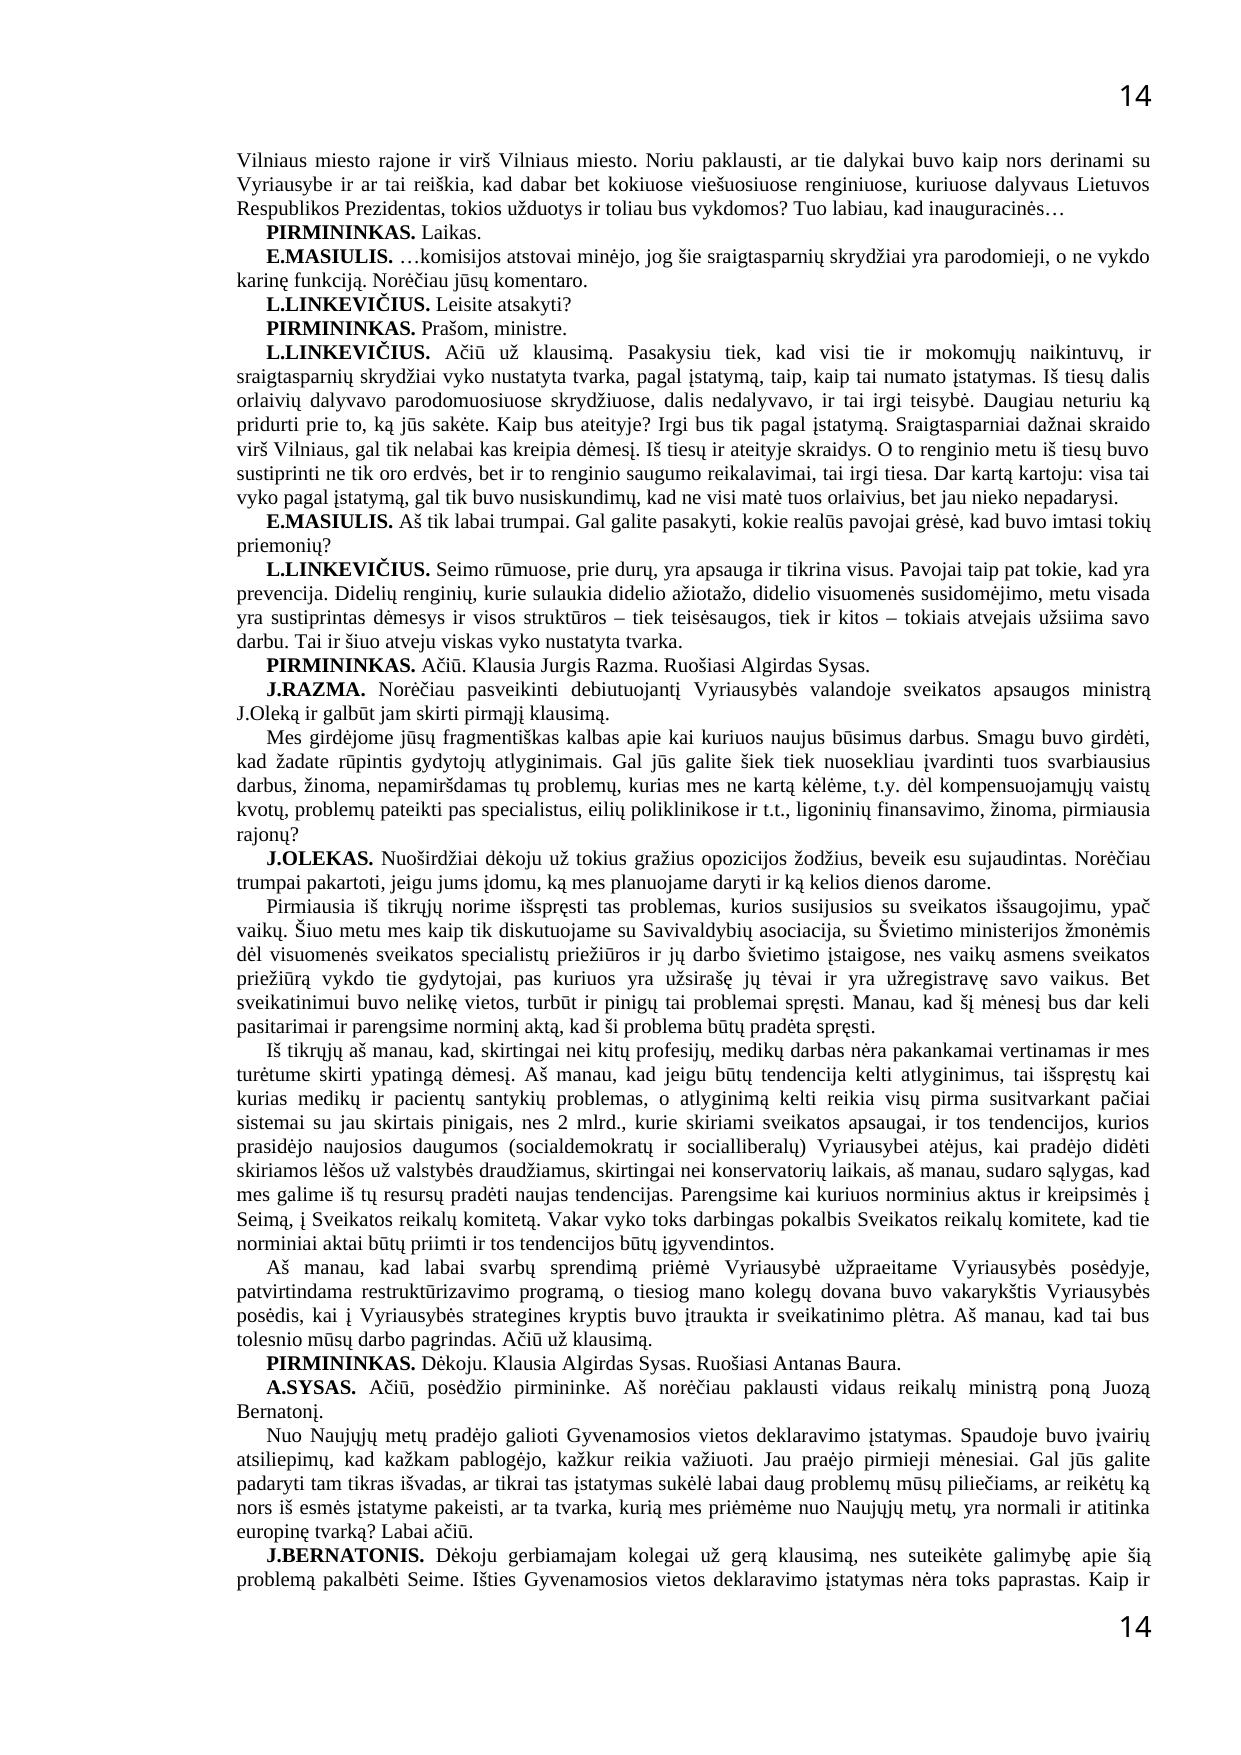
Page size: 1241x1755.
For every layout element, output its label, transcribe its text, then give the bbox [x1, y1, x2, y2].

text PIRMININKAS. Dėkoju. Klausia Algirdas Sysas. Ruošiasi Antanas Baura. [236, 1351, 1152, 1375]
text A.SYSAS. Ačiū, posėdžio pirmininke. Aš norėčiau paklausti vidaus reikalų ministrą poną Juozą Bernatonį. [236, 1375, 1152, 1423]
text E.MASIULIS. …komisijos atstovai minėjo, jog šie sraigtasparnių skrydžiai yra parodomieji, o ne vykdo karinę funkciją. Norėčiau jūsų komentaro. [236, 244, 1152, 292]
text E.MASIULIS. Aš tik labai trumpai. Gal galite pasakyti, kokie realūs pavojai grėsė, kad buvo imtasi tokių priemonių? [236, 509, 1152, 557]
text J.BERNATONIS. Dėkoju gerbiamajam kolegai už gerą klausimą, nes suteikėte galimybę apie šią problemą pakalbėti Seime. Išties Gyvenamosios vietos deklaravimo įstatymas nėra toks paprastas. Kaip ir [236, 1543, 1152, 1591]
text J.OLEKAS. Nuoširdžiai dėkoju už tokius gražius opozicijos žodžius, beveik esu sujaudintas. Norėčiau trumpai pakartoti, jeigu jums įdomu, ką mes planuojame daryti ir ką kelios dienos darome. [236, 846, 1152, 894]
text Vilniaus miesto rajone ir virš Vilniaus miesto. Noriu paklausti, ar tie dalykai buvo kaip nors derinami su Vyriausybe ir ar tai reiškia, kad dabar bet kokiuose viešuosiuose renginiuose, kuriuose dalyvaus Lietuvos Respublikos Prezidentas, tokios užduotys ir toliau bus vykdomos? Tuo labiau, kad inauguracinės… [236, 148, 1152, 220]
text PIRMININKAS. Ačiū. Klausia Jurgis Razma. Ruošiasi Algirdas Sysas. [236, 653, 1152, 677]
text Aš manau, kad labai svarbų sprendimą priėmė Vyriausybė užpraeitame Vyriausybės posėdyje, patvirtindama restruktūrizavimo programą, o tiesiog mano kolegų dovana buvo vakarykštis Vyriausybės posėdis, kai į Vyriausybės strategines kryptis buvo įtraukta ir sveikatinimo plėtra. Aš manau, kad tai bus tolesnio mūsų darbo pagrindas. Ačiū už klausimą. [236, 1254, 1152, 1351]
text L.LINKEVIČIUS. Leisite atsakyti? [236, 292, 1152, 316]
text PIRMININKAS. Prašom, ministre. [236, 316, 1152, 340]
text Mes girdėjome jūsų fragmentiškas kalbas apie kai kuriuos naujus būsimus darbus. Smagu buvo girdėti, kad žadate rūpintis gydytojų atlyginimais. Gal jūs galite šiek tiek nuosekliau įvardinti tuos svarbiausius darbus, žinoma, nepamiršdamas tų problemų, kurias mes ne kartą kėlėme, t.y. dėl kompensuojamųjų vaistų kvotų, problemų pateikti pas specialistus, eilių poliklinikose ir t.t., ligoninių finansavimo, žinoma, pirmiausia rajonų? [236, 725, 1152, 846]
text J.RAZMA. Norėčiau pasveikinti debiutuojantį Vyriausybės valandoje sveikatos apsaugos ministrą J.Oleką ir galbūt jam skirti pirmąjį klausimą. [236, 677, 1152, 725]
text L.LINKEVIČIUS. Ačiū už klausimą. Pasakysiu tiek, kad visi tie ir mokomųjų naikintuvų, ir sraigtasparnių skrydžiai vyko nustatyta tvarka, pagal įstatymą, taip, kaip tai numato įstatymas. Iš tiesų dalis orlaivių dalyvavo parodomuosiuose skrydžiuose, dalis nedalyvavo, ir tai irgi teisybė. Daugiau neturiu ką pridurti prie to, ką jūs sakėte. Kaip bus ateityje? Irgi bus tik pagal įstatymą. Sraigtasparniai dažnai skraido virš Vilniaus, gal tik nelabai kas kreipia dėmesį. Iš tiesų ir ateityje skraidys. O to renginio metu iš tiesų buvo sustiprinti ne tik oro erdvės, bet ir to renginio saugumo reikalavimai, tai irgi tiesa. Dar kartą kartoju: visa tai vyko pagal įstatymą, gal tik buvo nusiskundimų, kad ne visi matė tuos orlaivius, bet jau nieko nepadarysi. [236, 340, 1152, 509]
text Iš tikrųjų aš manau, kad, skirtingai nei kitų profesijų, medikų darbas nėra pakankamai vertinamas ir mes turėtume skirti ypatingą dėmesį. Aš manau, kad jeigu būtų tendencija kelti atlyginimus, tai išspręstų kai kurias medikų ir pacientų santykių problemas, o atlyginimą kelti reikia visų pirma susitvarkant pačiai sistemai su jau skirtais pinigais, nes 2 mlrd., kurie skiriami sveikatos apsaugai, ir tos tendencijos, kurios prasidėjo naujosios daugumos (socialdemokratų ir socialliberalų) Vyriausybei atėjus, kai pradėjo didėti skiriamos lėšos už valstybės draudžiamus, skirtingai nei konservatorių laikais, aš manau, sudaro sąlygas, kad mes galime iš tų resursų pradėti naujas tendencijas. Parengsime kai kuriuos norminius aktus ir kreipsimės į Seimą, į Sveikatos reikalų komitetą. Vakar vyko toks darbingas pokalbis Sveikatos reikalų komitete, kad tie norminiai aktai būtų priimti ir tos tendencijos būtų įgyvendintos. [236, 1038, 1152, 1254]
text PIRMININKAS. Laikas. [236, 220, 1152, 244]
text Pirmiausia iš tikrųjų norime išspręsti tas problemas, kurios susijusios su sveikatos išsaugojimu, ypač vaikų. Šiuo metu mes kaip tik diskutuojame su Savivaldybių asociacija, su Švietimo ministerijos žmonėmis dėl visuomenės sveikatos specialistų priežiūros ir jų darbo švietimo įstaigose, nes vaikų asmens sveikatos priežiūrą vykdo tie gydytojai, pas kuriuos yra užsirašę jų tėvai ir yra užregistravę savo vaikus. Bet sveikatinimui buvo nelikę vietos, turbūt ir pinigų tai problemai spręsti. Manau, kad šį mėnesį bus dar keli pasitarimai ir parengsime norminį aktą, kad ši problema būtų pradėta spręsti. [236, 894, 1152, 1038]
text Nuo Naujųjų metų pradėjo galioti Gyvenamosios vietos deklaravimo įstatymas. Spaudoje buvo įvairių atsiliepimų, kad kažkam pablogėjo, kažkur reikia važiuoti. Jau praėjo pirmieji mėnesiai. Gal jūs galite padaryti tam tikras išvadas, ar tikrai tas įstatymas sukėlė labai daug problemų mūsų piliečiams, ar reikėtų ką nors iš esmės įstatyme pakeisti, ar ta tvarka, kurią mes priėmėme nuo Naujųjų metų, yra normali ir atitinka europinę tvarką? Labai ačiū. [236, 1423, 1152, 1543]
text L.LINKEVIČIUS. Seimo rūmuose, prie durų, yra apsauga ir tikrina visus. Pavojai taip pat tokie, kad yra prevencija. Didelių renginių, kurie sulaukia didelio ažiotažo, didelio visuomenės susidomėjimo, metu visada yra sustiprintas dėmesys ir visos struktūros – tiek teisėsaugos, tiek ir kitos – tokiais atvejais užsiima savo darbu. Tai ir šiuo atveju viskas vyko nustatyta tvarka. [236, 557, 1152, 653]
